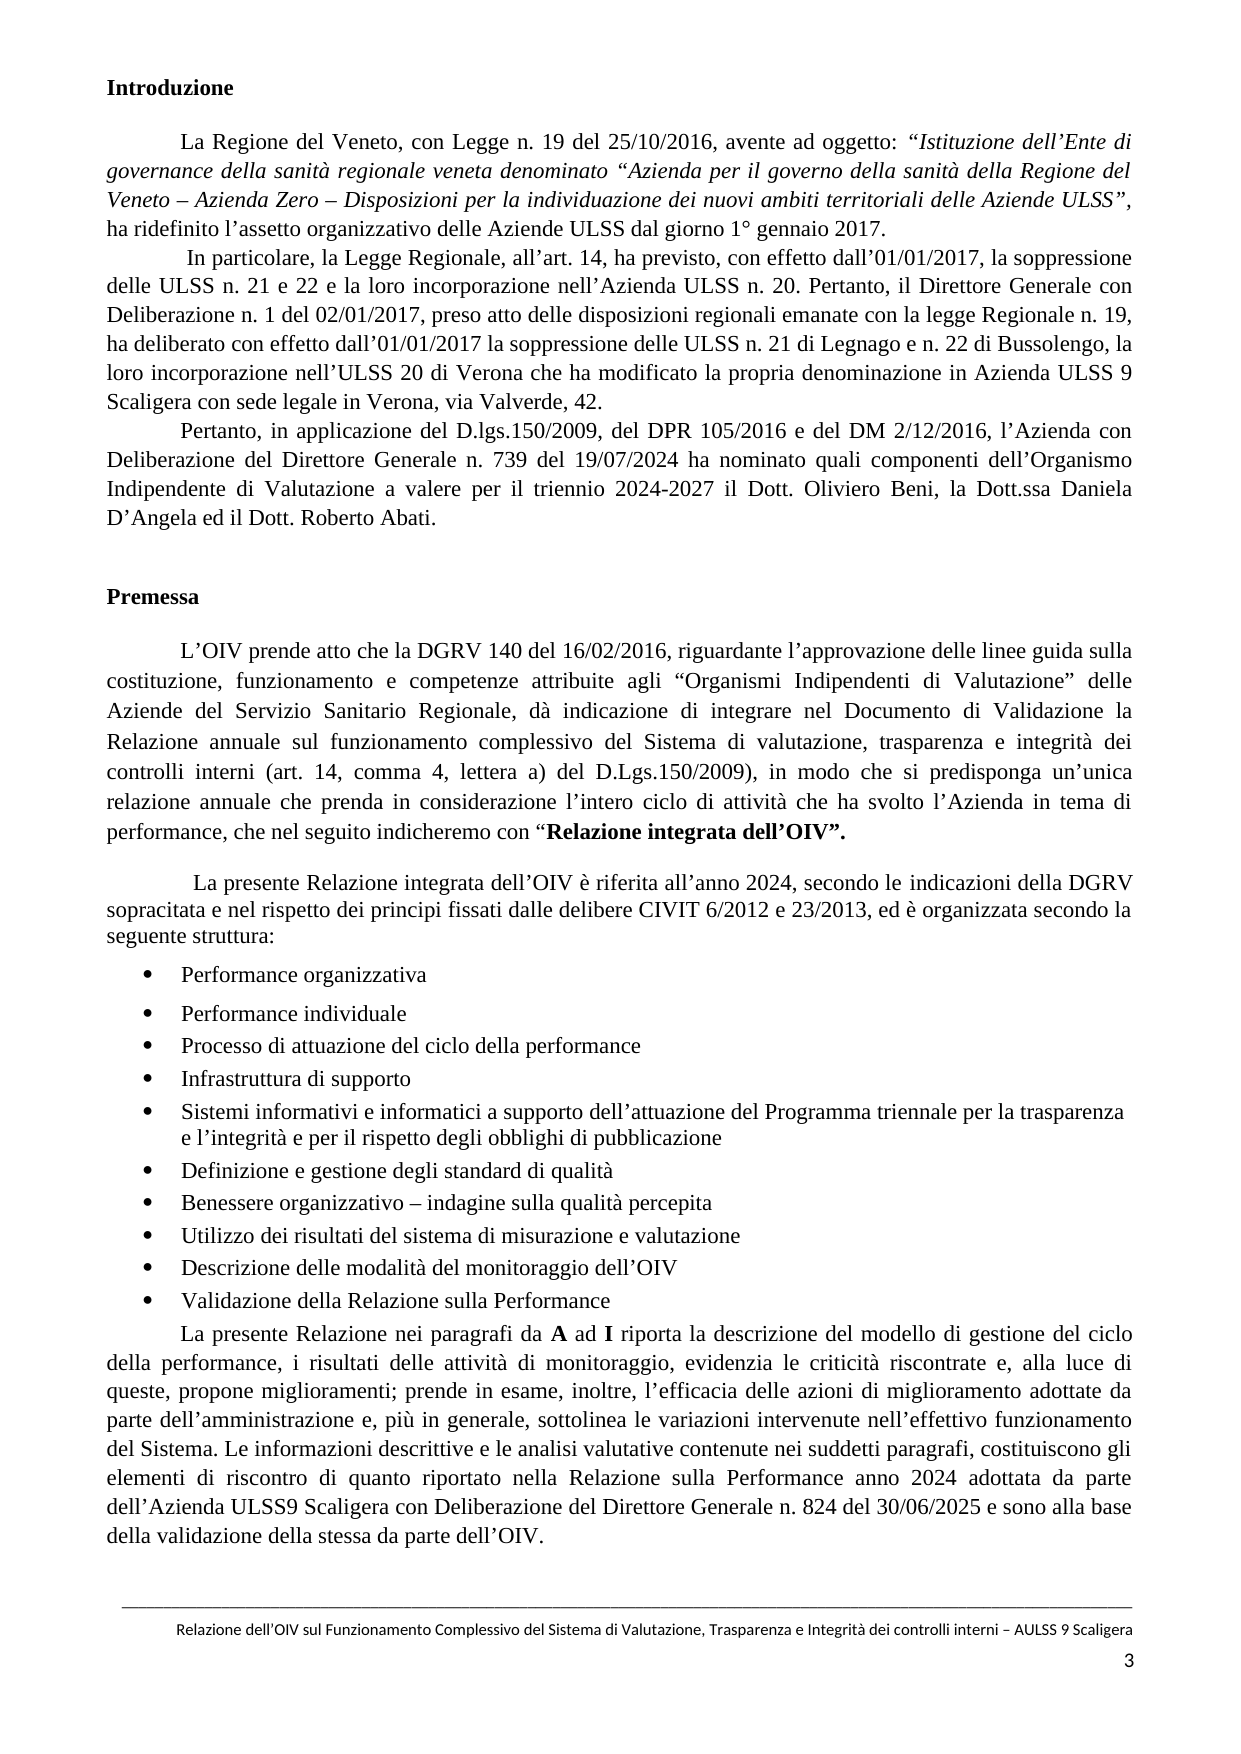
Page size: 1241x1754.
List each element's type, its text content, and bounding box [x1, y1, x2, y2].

subtitle Premessa [106, 583, 1134, 609]
text La presente Relazione nei paragrafi da A ad I riporta la descrizione del modello di gestione del ciclo della performance, i risultati delle attività di monitoraggio, evidenzia le criticità riscontrate e, alla luce di queste, propone miglioramenti; prende in esame, inoltre, l’efficacia delle azioni di miglioramento adottate da parte dell’amministrazione e, più in generale, sottolinea le variazioni intervenute nell’effettivo funzionamento del Sistema. Le informazioni descrittive e le analisi valutative contenute nei suddetti paragrafi, costituiscono gli elementi di riscontro di quanto riportato nella Relazione sulla Performance anno 2024 adottata da parte dell’Azienda ULSS9 Scaligera con Deliberazione del Direttore Generale n. 824 del 30/06/2025 e sono alla base della validazione della stessa da parte dell’OIV. [106, 1320, 1134, 1549]
list Infrastruttura di supporto [143, 1065, 1134, 1091]
list Sistemi informativi e informatici a supporto dell’attuazione del Programma triennale per la trasparenza e l’integrità e per il rispetto degli obblighi di pubblicazione [143, 1098, 1134, 1150]
text In particolare, la Legge Regionale, all’art. 14, ha previsto, con effetto dall’01/01/2017, la soppressione delle ULSS n. 21 e 22 e la loro incorporazione nell’Azienda ULSS n. 20. Pertanto, il Direttore Generale con Deliberazione n. 1 del 02/01/2017, preso atto delle disposizioni regionali emanate con la legge Regionale n. 19, ha deliberato con effetto dall’01/01/2017 la soppressione delle ULSS n. 21 di Legnago e n. 22 di Bussolengo, la loro incorporazione nell’ULSS 20 di Verona che ha modificato la propria denominazione in Azienda ULSS 9 Scaligera con sede legale in Verona, via Valverde, 42. [106, 244, 1134, 415]
list Processo di attuazione del ciclo della performance [143, 1032, 1134, 1059]
list Descrizione delle modalità del monitoraggio dell’OIV [143, 1254, 1134, 1281]
list Validazione della Relazione sulla Performance [143, 1287, 1134, 1313]
text La Regione del Veneto, con Legge n. 19 del 25/10/2016, avente ad oggetto: “Istituzione dell’Ente di governance della sanità regionale veneta denominato “Azienda per il governo della sanità della Regione del Veneto – Azienda Zero – Disposizioni per la individuazione dei nuovi ambiti territoriali delle Aziende ULSS”, ha ridefinito l’assetto organizzativo delle Aziende ULSS dal giorno 1° gennaio 2017. [106, 128, 1134, 241]
text Pertanto, in applicazione del D.lgs.150/2009, del DPR 105/2016 e del DM 2/12/2016, l’Azienda con Deliberazione del Direttore Generale n. 739 del 19/07/2024 ha nominato quali componenti dell’Organismo Indipendente di Valutazione a valere per il triennio 2024-2027 il Dott. Oliviero Beni, la Dott.ssa Daniela D’Angela ed il Dott. Roberto Abati. [106, 417, 1134, 531]
text La presente Relazione integrata dell’OIV è riferita all’anno 2024, secondo le indicazioni della DGRV sopracitata e nel rispetto dei principi fissati dalle delibere CIVIT 6/2012 e 23/2013, ed è organizzata secondo la seguente struttura: [106, 869, 1134, 948]
text L’OIV prende atto che la DGRV 140 del 16/02/2016, riguardante l’approvazione delle linee guida sulla costituzione, funzionamento e competenze attribuite agli “Organismi Indipendenti di Valutazione” delle Aziende del Servizio Sanitario Regionale, dà indicazione di integrare nel Documento di Validazione la Relazione annuale sul funzionamento complessivo del Sistema di valutazione, trasparenza e integrità dei controlli interni (art. 14, comma 4, lettera a) del D.Lgs.150/2009), in modo che si predisponga un’unica relazione annuale che prenda in considerazione l’intero ciclo di attività che ha svolto l’Azienda in tema di performance, che nel seguito indicheremo con “Relazione integrata dell’OIV”. [106, 637, 1134, 845]
list Performance organizzativa [143, 961, 1134, 987]
subtitle Introduzione [106, 74, 1134, 100]
list Benessere organizzativo – indagine sulla qualità percepita [143, 1189, 1134, 1216]
list Utilizzo dei risultati del sistema di misurazione e valutazione [143, 1222, 1134, 1248]
list Definizione e gestione degli standard di qualità [143, 1157, 1134, 1183]
list Performance individuale [143, 1000, 1134, 1026]
